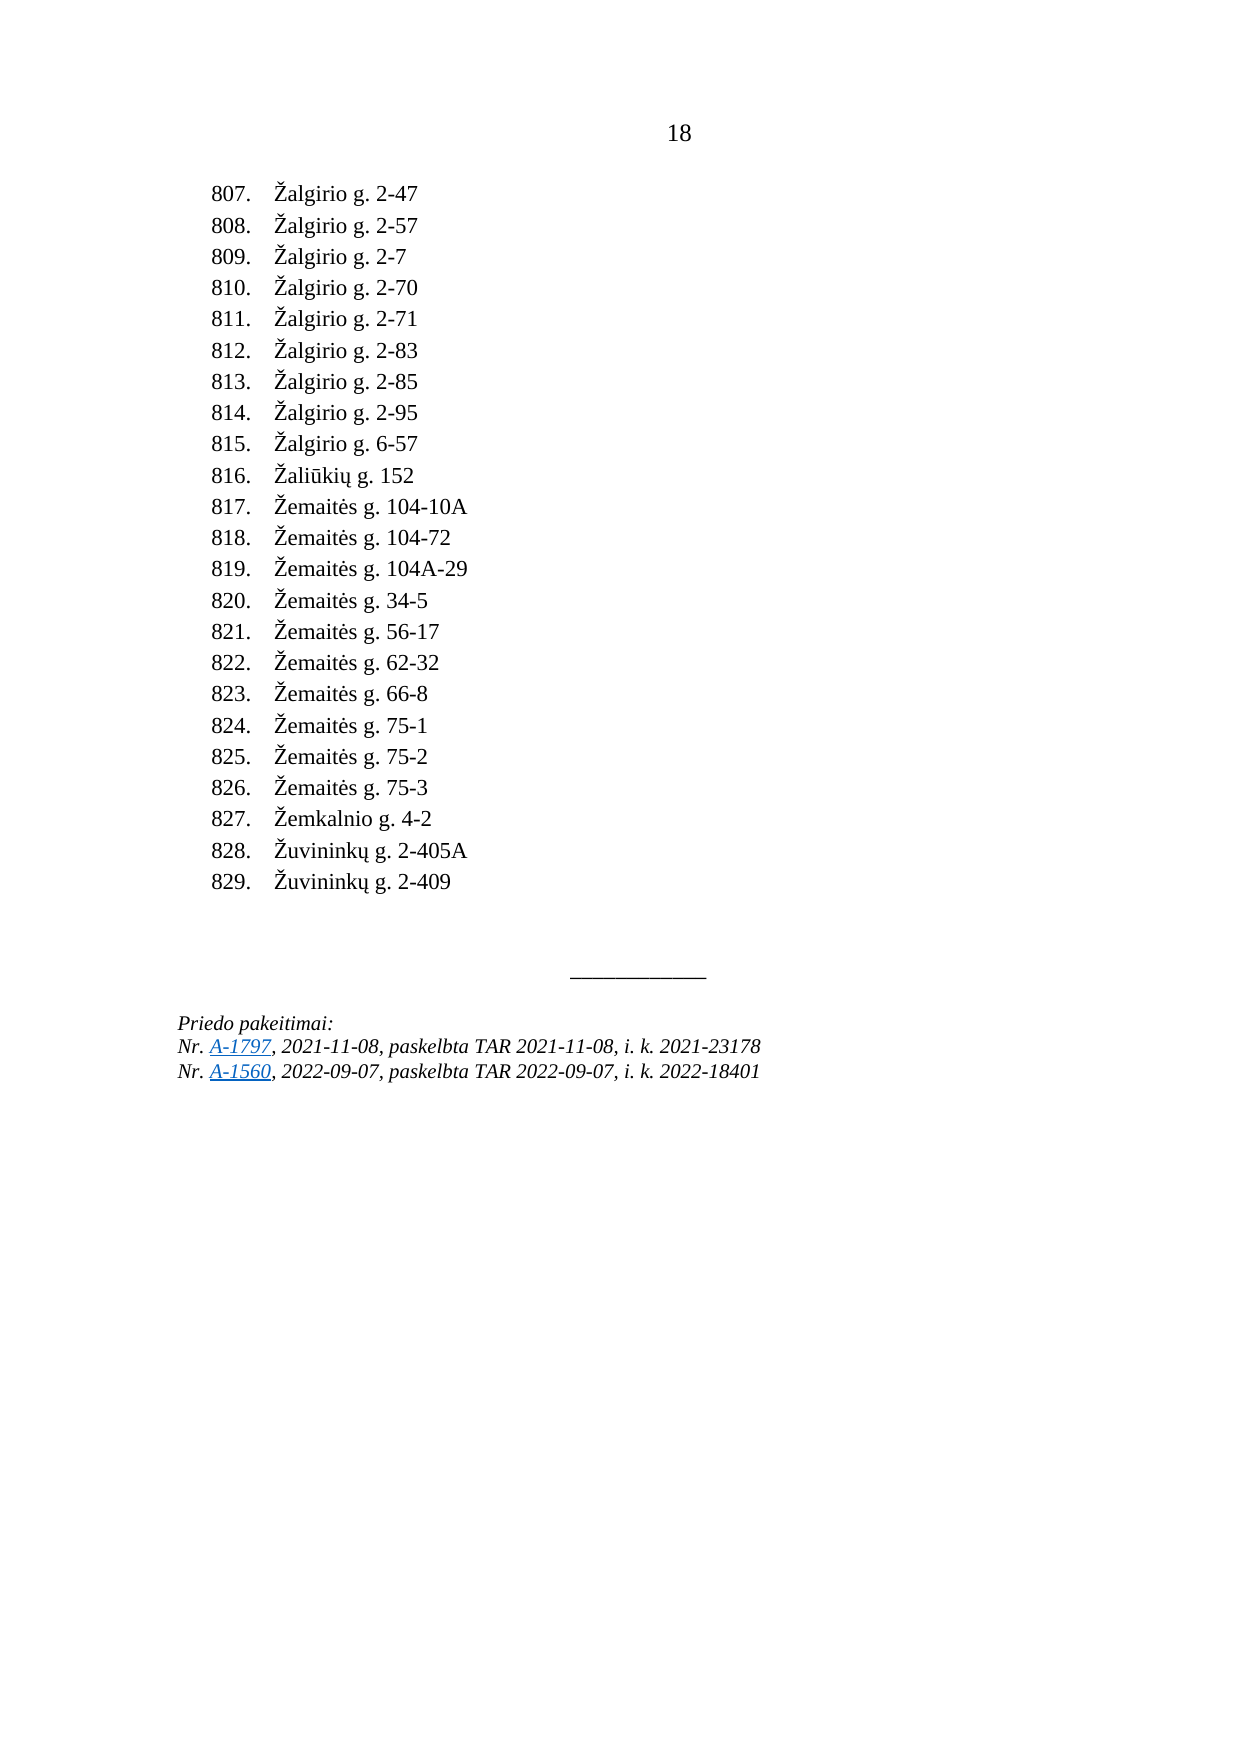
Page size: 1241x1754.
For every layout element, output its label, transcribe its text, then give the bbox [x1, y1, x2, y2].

table_cell 820. [200, 582, 262, 613]
table_cell 815. [200, 426, 262, 457]
table_cell 828. [200, 832, 262, 863]
table_cell Žalgirio g. 6-57 [262, 426, 753, 457]
table_cell Žemaitės g. 75-2 [262, 738, 753, 769]
table_cell Žalgirio g. 2-95 [262, 394, 753, 426]
table_cell Žemaitės g. 62-32 [262, 644, 753, 676]
table_cell 824. [200, 707, 262, 738]
table_cell Žalgirio g. 2-71 [262, 301, 753, 332]
table_cell 813. [200, 363, 262, 394]
table_cell 814. [200, 394, 262, 426]
table_cell 819. [200, 551, 262, 582]
table_cell Žemaitės g. 104-10A [262, 488, 753, 519]
table_cell 826. [200, 769, 262, 801]
table_header ____________ [189, 176, 765, 982]
table_cell 816. [200, 457, 262, 488]
table_cell 821. [200, 613, 262, 644]
table_cell 810. [200, 269, 262, 301]
table_cell 817. [200, 488, 262, 519]
text Nr. A-1797, 2021-11-08, paskelbta TAR 2021-11-08, i. k. 2021-23178 [177, 1034, 1181, 1058]
table_cell Žemaitės g. 34-5 [262, 582, 753, 613]
table_cell 809. [200, 238, 262, 269]
table_cell [262, 894, 753, 926]
table_cell Žalgirio g. 2-70 [262, 269, 753, 301]
table_cell 825. [200, 738, 262, 769]
table_cell 808. [200, 207, 262, 238]
table_cell Žalgirio g. 2-47 [262, 176, 753, 207]
table_cell 823. [200, 676, 262, 707]
table_cell Žemaitės g. 75-1 [262, 707, 753, 738]
table_cell Žalgirio g. 2-7 [262, 238, 753, 269]
table_header [765, 176, 1175, 982]
table_cell 812. [200, 332, 262, 363]
table_cell Žalgirio g. 2-83 [262, 332, 753, 363]
table_cell Žuvininkų g. 2-405A [262, 832, 753, 863]
table_cell Žemaitės g. 104-72 [262, 519, 753, 551]
table_cell Žemaitės g. 66-8 [262, 676, 753, 707]
table_cell 822. [200, 644, 262, 676]
text Nr. A-1560, 2022-09-07, paskelbta TAR 2022-09-07, i. k. 2022-18401 [177, 1058, 1181, 1083]
table_cell Žuvininkų g. 2-409 [262, 863, 753, 894]
table_cell Žaliūkių g. 152 [262, 457, 753, 488]
table_cell Žemaitės g. 104A-29 [262, 551, 753, 582]
table_cell Žalgirio g. 2-57 [262, 207, 753, 238]
text Priedo pakeitimai: [177, 1010, 1181, 1034]
table_cell Žalgirio g. 2-85 [262, 363, 753, 394]
table_cell Žemkalnio g. 4-2 [262, 801, 753, 832]
table_cell [200, 894, 262, 926]
table_cell Žemaitės g. 56-17 [262, 613, 753, 644]
table_cell 818. [200, 519, 262, 551]
table_cell Žemaitės g. 75-3 [262, 769, 753, 801]
table_cell 811. [200, 301, 262, 332]
table_cell 829. [200, 863, 262, 894]
table_cell 827. [200, 801, 262, 832]
table_cell 807. [200, 176, 262, 207]
